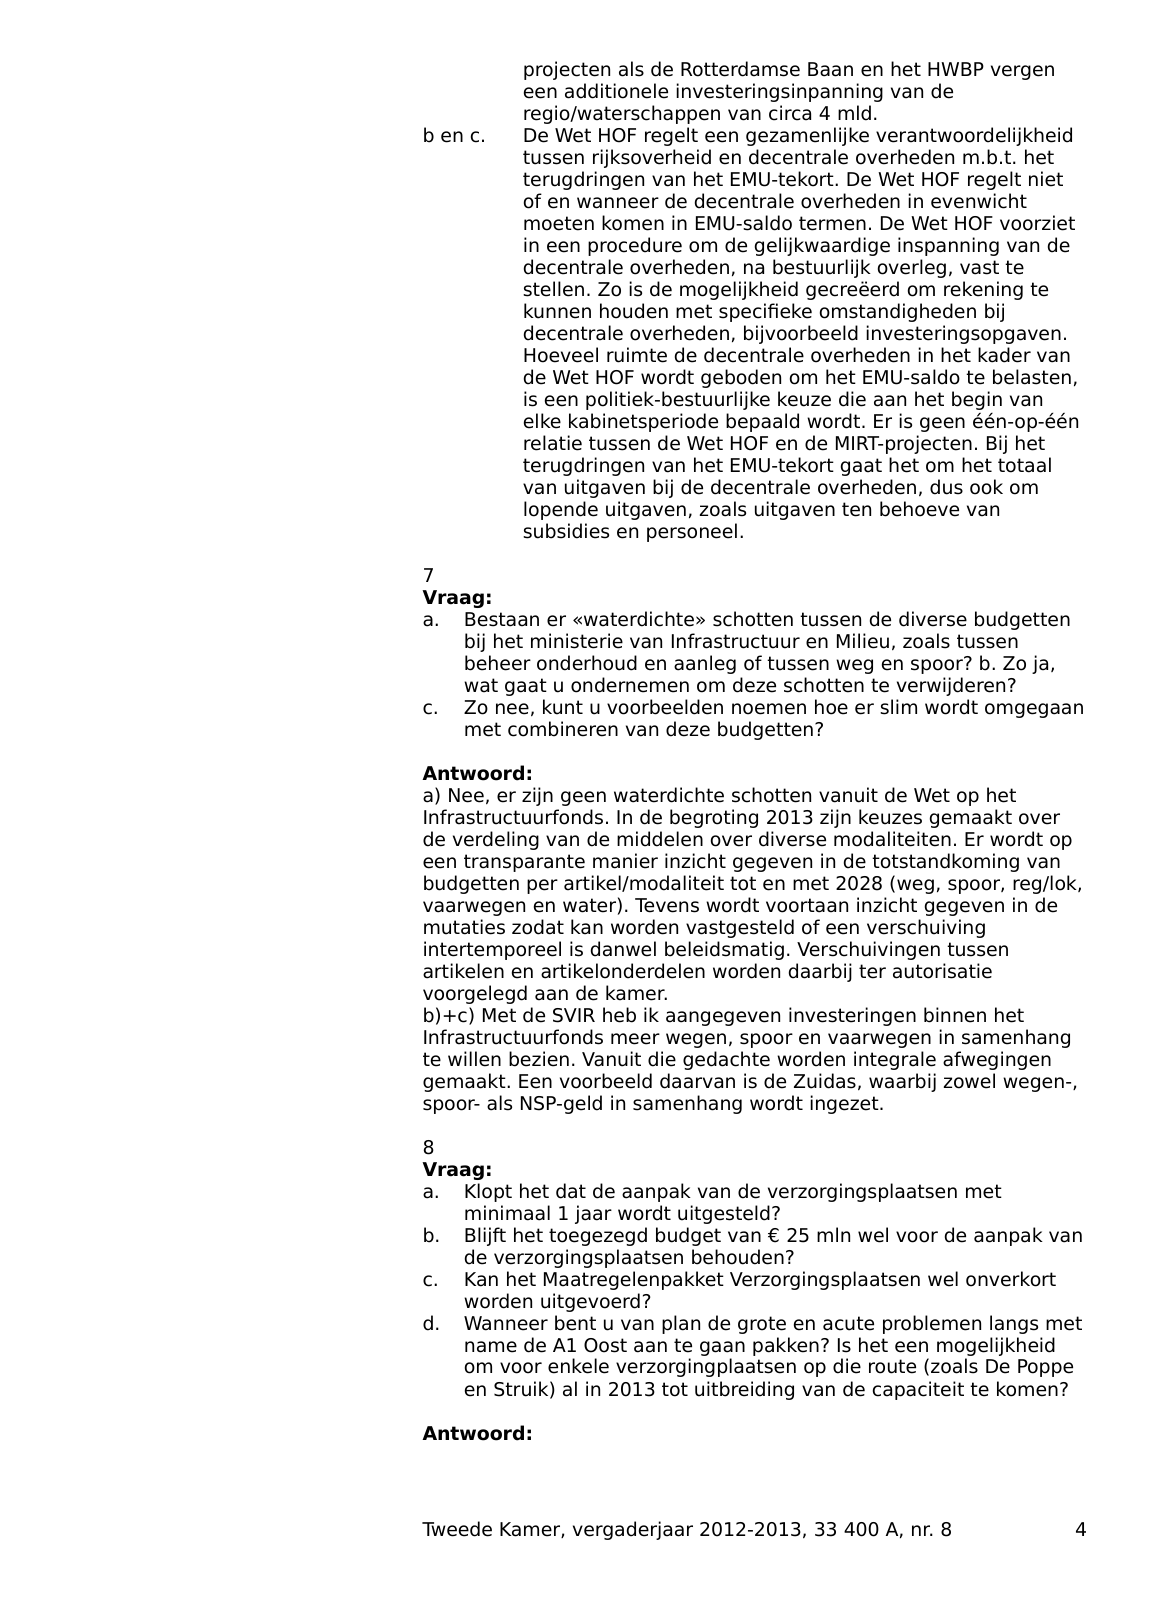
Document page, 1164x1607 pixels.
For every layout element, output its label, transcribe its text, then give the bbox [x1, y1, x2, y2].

text d. Wanneer bent u van plan de grote en acute problemen langs met name de A1 Oost aan te gaan pakken? Is het een mogelijkheid om voor enkele verzorgingplaatsen op die route (zoals De Poppe en Struik) al in 2013 tot uitbreiding van de capaciteit te komen? [422, 1312, 1087, 1400]
text Antwoord: [422, 763, 1087, 785]
text c. Zo nee, kunt u voorbeelden noemen hoe er slim wordt omgegaan met combineren van deze budgetten? [422, 697, 1087, 741]
text b en c. De Wet HOF regelt een gezamenlijke verantwoordelijkheid tussen rijksoverheid en decentrale overheden m.b.t. het terugdringen van het EMU-tekort. De Wet HOF regelt niet of en wanneer de decentrale overheden in evenwicht moeten komen in EMU-saldo termen. De Wet HOF voorziet in een procedure om de gelijkwaardige inspanning van de decentrale overheden, na bestuurlijk overleg, vast te stellen. Zo is de mogelijkheid gecreëerd om rekening te kunnen houden met specifieke omstandigheden bij decentrale overheden, bijvoorbeeld investeringsopgaven. Hoeveel ruimte de decentrale overheden in het kader van de Wet HOF wordt geboden om het EMU-saldo te belasten, is een politiek-bestuurlijke keuze die aan het begin van elke kabinetsperiode bepaald wordt. Er is geen één-op-één relatie tussen de Wet HOF en de MIRT-projecten. Bij het terugdringen van het EMU-tekort gaat het om het totaal van uitgaven bij de decentrale overheden, dus ook om lopende uitgaven, zoals uitgaven ten behoeve van subsidies en personeel. [422, 125, 1087, 543]
text 7 [422, 565, 1087, 587]
text a. Bestaan er «waterdichte» schotten tussen de diverse budgetten bij het ministerie van Infrastructuur en Milieu, zoals tussen beheer onderhoud en aanleg of tussen weg en spoor? b. Zo ja, wat gaat u ondernemen om deze schotten te verwijderen? [422, 609, 1087, 697]
text 8 [422, 1137, 1087, 1159]
text b. Blijft het toegezegd budget van € 25 mln wel voor de aanpak van de verzorgingsplaatsen behouden? [422, 1224, 1087, 1268]
text b)+c) Met de SVIR heb ik aangegeven investeringen binnen het Infrastructuurfonds meer wegen, spoor en vaarwegen in samenhang te willen bezien. Vanuit die gedachte worden integrale afwegingen gemaakt. Een voorbeeld daarvan is de Zuidas, waarbij zowel wegen-, spoor- als NSP-geld in samenhang wordt ingezet. [422, 1004, 1087, 1114]
text c. Kan het Maatregelenpakket Verzorgingsplaatsen wel onverkort worden uitgevoerd? [422, 1268, 1087, 1312]
text a) Nee, er zijn geen waterdichte schotten vanuit de Wet op het Infrastructuurfonds. In de begroting 2013 zijn keuzes gemaakt over de verdeling van de middelen over diverse modaliteiten. Er wordt op een transparante manier inzicht gegeven in de totstandkoming van budgetten per artikel/modaliteit tot en met 2028 (weg, spoor, reg/lok, vaarwegen en water). Tevens wordt voortaan inzicht gegeven in de mutaties zodat kan worden vastgesteld of een verschuiving intertemporeel is danwel beleidsmatig. Verschuivingen tussen artikelen en artikelonderdelen worden daarbij ter autorisatie voorgelegd aan de kamer. [422, 785, 1087, 1004]
text Vraag: [422, 1159, 1087, 1181]
text Vraag: [422, 587, 1087, 609]
text a. Klopt het dat de aanpak van de verzorgingsplaatsen met minimaal 1 jaar wordt uitgesteld? [422, 1181, 1087, 1224]
text projecten als de Rotterdamse Baan en het HWBP vergen een additionele investeringsinpanning van de regio/waterschappen van circa 4 mld. [422, 59, 1087, 125]
text Antwoord: [422, 1423, 1087, 1444]
